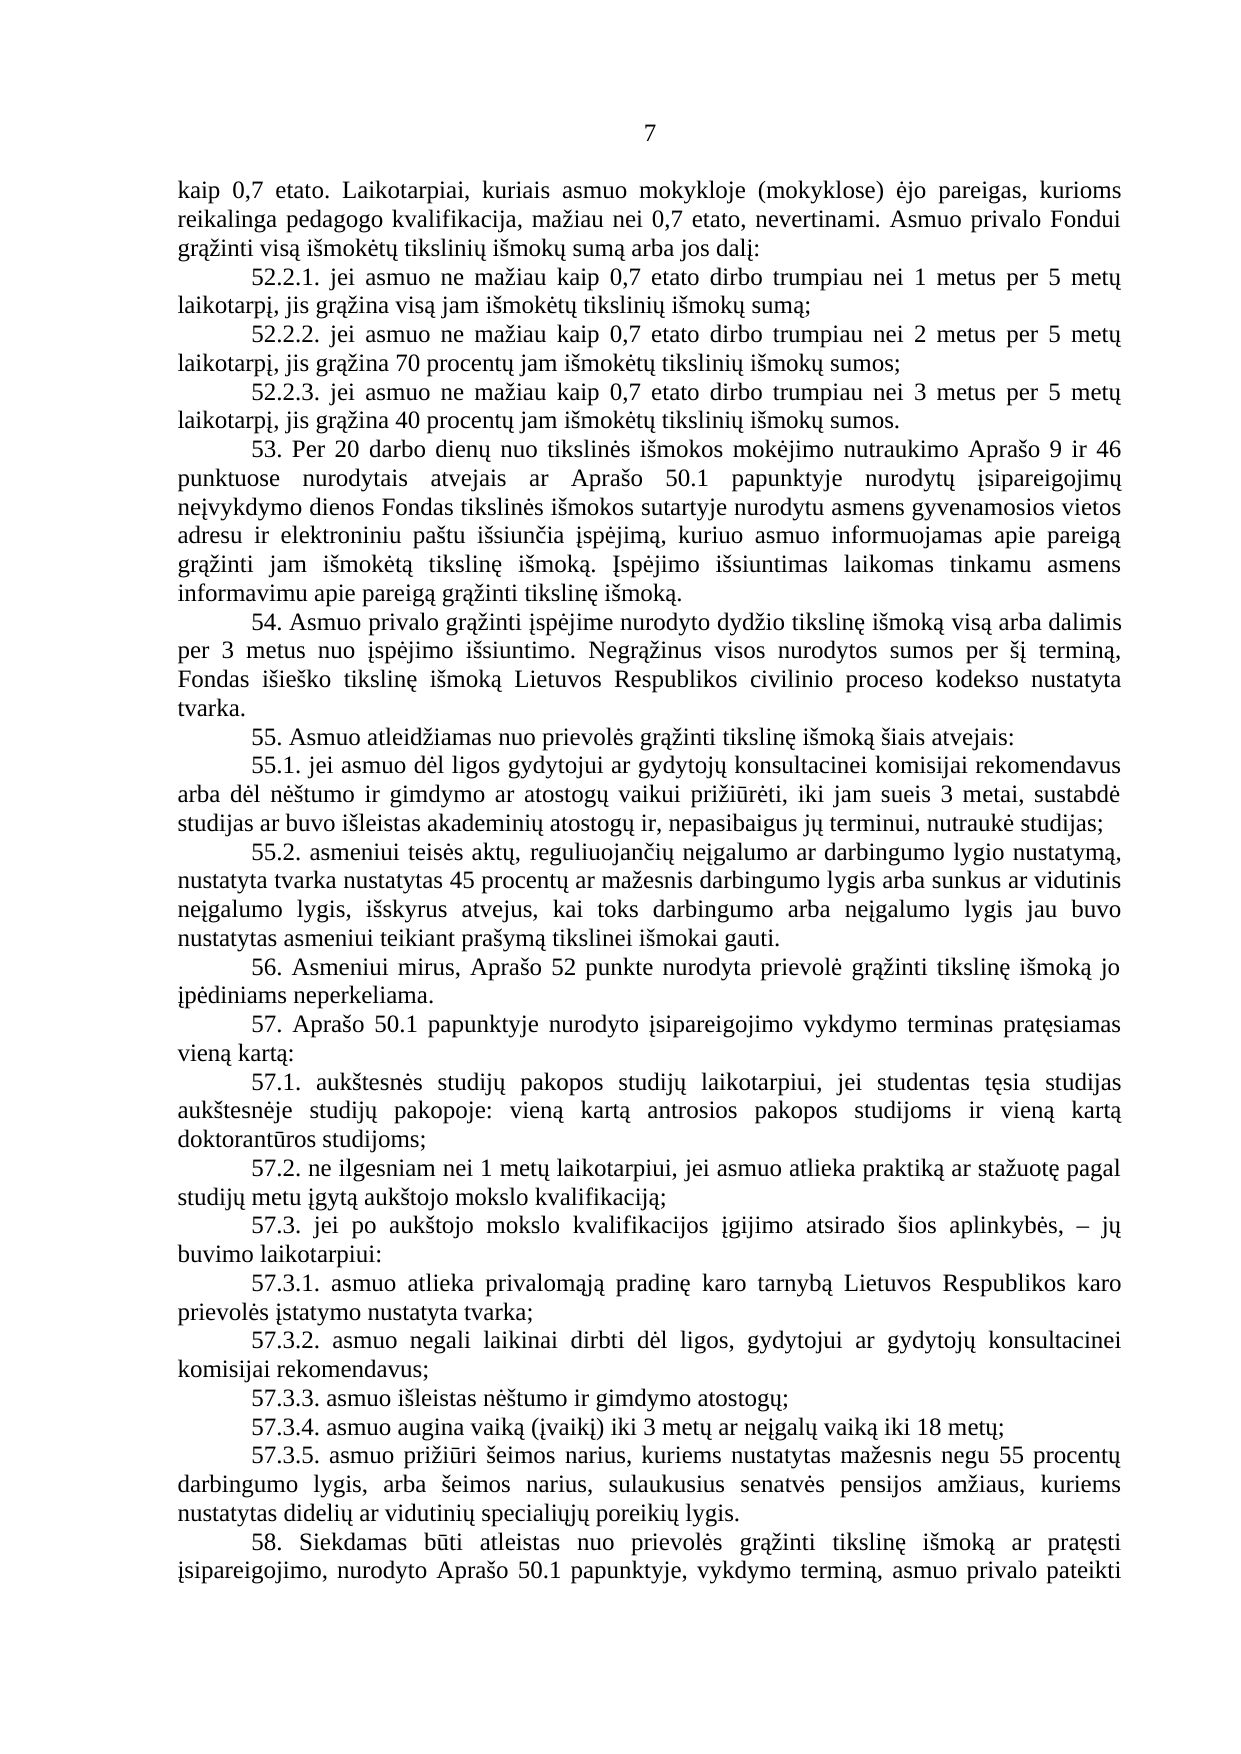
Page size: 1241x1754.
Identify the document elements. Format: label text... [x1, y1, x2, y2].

text 57.3. jei po aukštojo mokslo kvalifikacijos įgijimo atsirado šios aplinkybės, – jų buvimo laikotarpiui: [177, 1211, 1122, 1268]
text 52.2.2. jei asmuo ne mažiau kaip 0,7 etato dirbo trumpiau nei 2 metus per 5 metų laikotarpį, jis grąžina 70 procentų jam išmokėtų tikslinių išmokų sumos; [177, 319, 1122, 377]
text 58. Siekdamas būti atleistas nuo prievolės grąžinti tikslinę išmoką ar pratęsti įsipareigojimo, nurodyto Aprašo 50.1 papunktyje, vykdymo terminą, asmuo privalo pateikti [177, 1527, 1122, 1584]
text 57.3.4. asmuo augina vaiką (įvaikį) iki 3 metų ar neįgalų vaiką iki 18 metų; [177, 1412, 1122, 1441]
text 57.3.1. asmuo atlieka privalomąją pradinę karo tarnybą Lietuvos Respublikos karo prievolės įstatymo nustatyta tvarka; [177, 1268, 1122, 1326]
text 56. Asmeniui mirus, Aprašo 52 punkte nurodyta prievolė grąžinti tikslinę išmoką jo įpėdiniams neperkeliama. [177, 952, 1122, 1009]
text 57.2. ne ilgesniam nei 1 metų laikotarpiui, jei asmuo atlieka praktiką ar stažuotę pagal studijų metu įgytą aukštojo mokslo kvalifikaciją; [177, 1153, 1122, 1211]
text kaip 0,7 etato. Laikotarpiai, kuriais asmuo mokykloje (mokyklose) ėjo pareigas, kurioms reikalinga pedagogo kvalifikacija, mažiau nei 0,7 etato, nevertinami. Asmuo privalo Fondui grąžinti visą išmokėtų tikslinių išmokų sumą arba jos dalį: [177, 176, 1122, 262]
text 55. Asmuo atleidžiamas nuo prievolės grąžinti tikslinę išmoką šiais atvejais: [177, 722, 1122, 751]
text 57.3.5. asmuo prižiūri šeimos narius, kuriems nustatytas mažesnis negu 55 procentų darbingumo lygis, arba šeimos narius, sulaukusius senatvės pensijos amžiaus, kuriems nustatytas didelių ar vidutinių specialiųjų poreikių lygis. [177, 1441, 1122, 1527]
text 54. Asmuo privalo grąžinti įspėjime nurodyto dydžio tikslinę išmoką visą arba dalimis per 3 metus nuo įspėjimo išsiuntimo. Negrąžinus visos nurodytos sumos per šį terminą, Fondas išieško tikslinę išmoką Lietuvos Respublikos civilinio proceso kodekso nustatyta tvarka. [177, 607, 1122, 722]
text 57.3.2. asmuo negali laikinai dirbti dėl ligos, gydytojui ar gydytojų konsultacinei komisijai rekomendavus; [177, 1326, 1122, 1383]
text 55.1. jei asmuo dėl ligos gydytojui ar gydytojų konsultacinei komisijai rekomendavus arba dėl nėštumo ir gimdymo ar atostogų vaikui prižiūrėti, iki jam sueis 3 metai, sustabdė studijas ar buvo išleistas akademinių atostogų ir, nepasibaigus jų terminui, nutraukė studijas; [177, 751, 1122, 837]
text 55.2. asmeniui teisės aktų, reguliuojančių neįgalumo ar darbingumo lygio nustatymą, nustatyta tvarka nustatytas 45 procentų ar mažesnis darbingumo lygis arba sunkus ar vidutinis neįgalumo lygis, išskyrus atvejus, kai toks darbingumo arba neįgalumo lygis jau buvo nustatytas asmeniui teikiant prašymą tikslinei išmokai gauti. [177, 837, 1122, 952]
text 52.2.1. jei asmuo ne mažiau kaip 0,7 etato dirbo trumpiau nei 1 metus per 5 metų laikotarpį, jis grąžina visą jam išmokėtų tikslinių išmokų sumą; [177, 262, 1122, 319]
text 57.3.3. asmuo išleistas nėštumo ir gimdymo atostogų; [177, 1383, 1122, 1412]
text 53. Per 20 darbo dienų nuo tikslinės išmokos mokėjimo nutraukimo Aprašo 9 ir 46 punktuose nurodytais atvejais ar Aprašo 50.1 papunktyje nurodytų įsipareigojimų neįvykdymo dienos Fondas tikslinės išmokos sutartyje nurodytu asmens gyvenamosios vietos adresu ir elektroniniu paštu išsiunčia įspėjimą, kuriuo asmuo informuojamas apie pareigą grąžinti jam išmokėtą tikslinę išmoką. Įspėjimo išsiuntimas laikomas tinkamu asmens informavimu apie pareigą grąžinti tikslinę išmoką. [177, 434, 1122, 607]
text 57. Aprašo 50.1 papunktyje nurodyto įsipareigojimo vykdymo terminas pratęsiamas vieną kartą: [177, 1009, 1122, 1067]
text 52.2.3. jei asmuo ne mažiau kaip 0,7 etato dirbo trumpiau nei 3 metus per 5 metų laikotarpį, jis grąžina 40 procentų jam išmokėtų tikslinių išmokų sumos. [177, 377, 1122, 434]
text 57.1. aukštesnės studijų pakopos studijų laikotarpiui, jei studentas tęsia studijas aukštesnėje studijų pakopoje: vieną kartą antrosios pakopos studijoms ir vieną kartą doktorantūros studijoms; [177, 1067, 1122, 1153]
